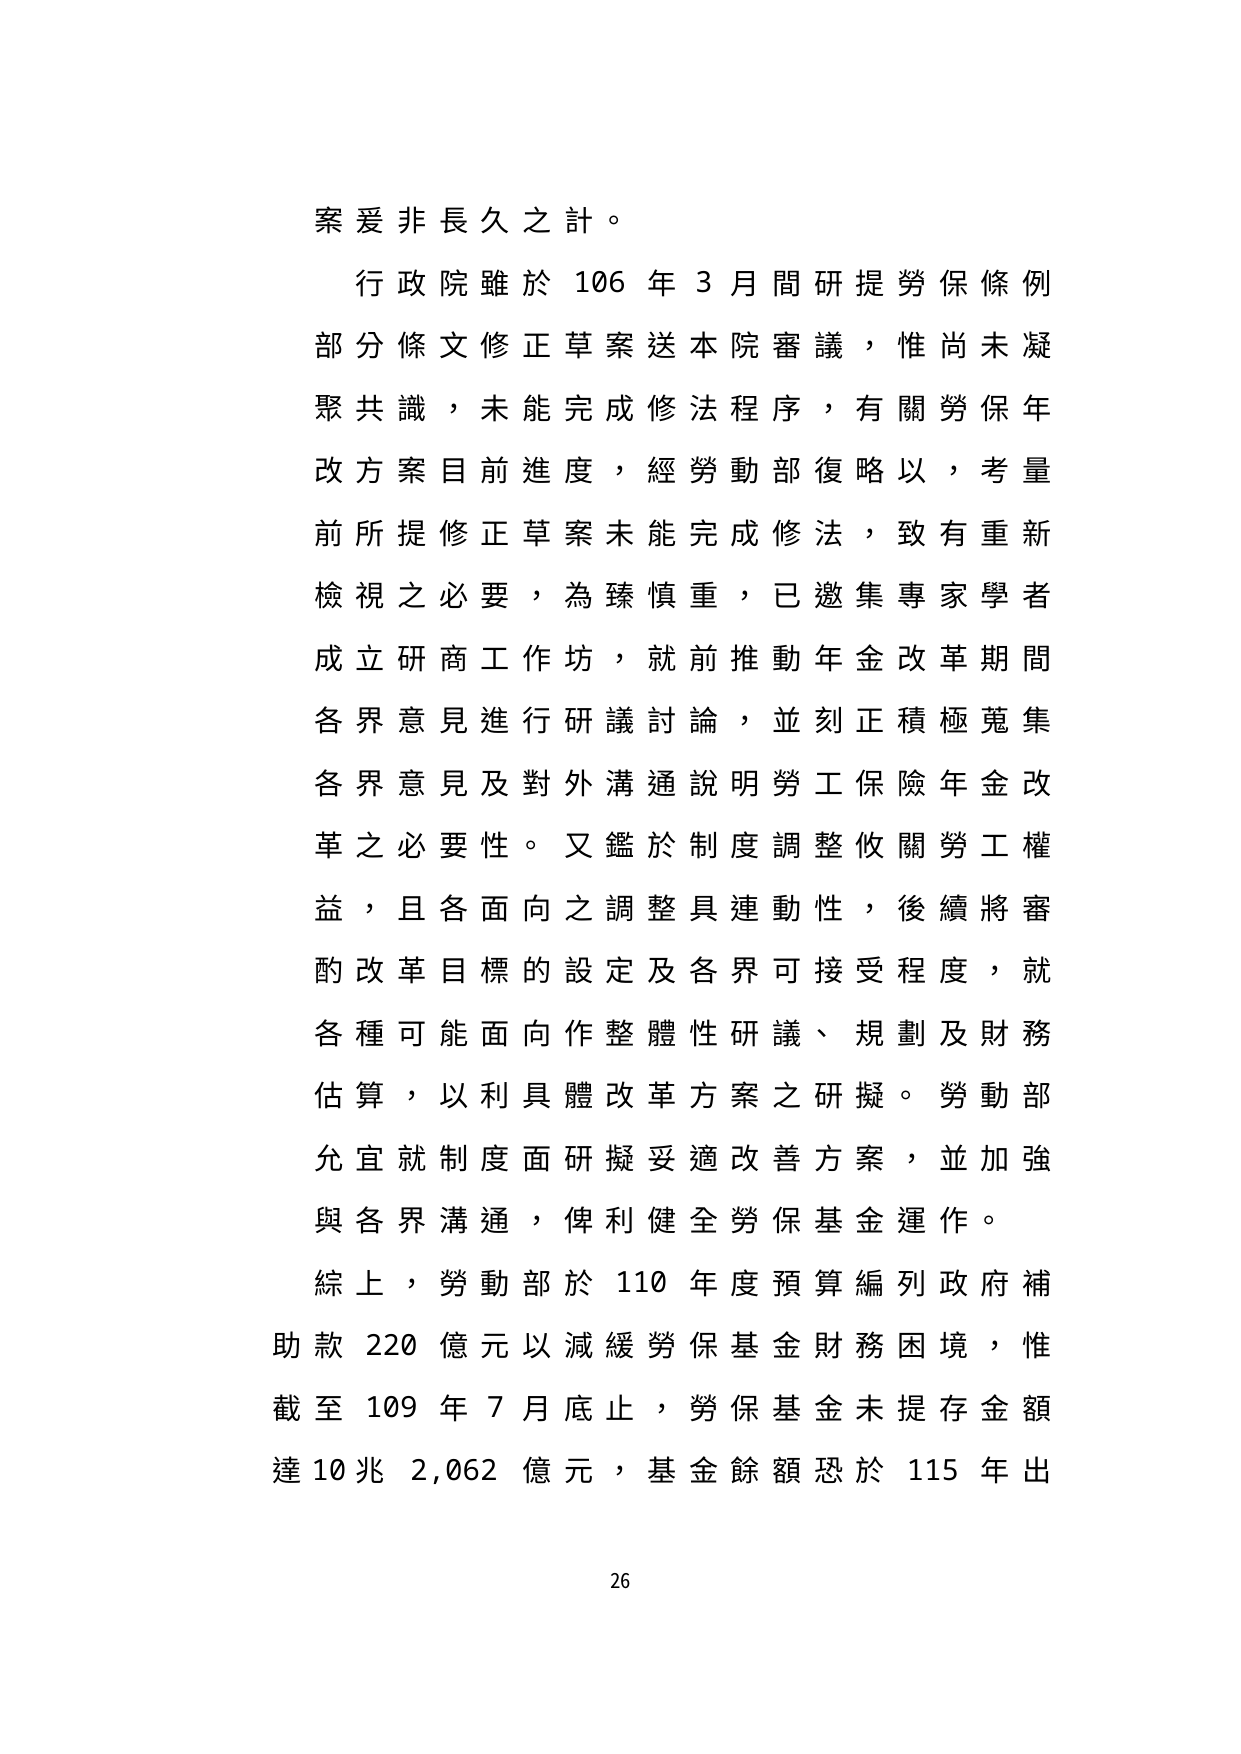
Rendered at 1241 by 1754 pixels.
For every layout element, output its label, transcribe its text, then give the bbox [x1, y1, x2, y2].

text 案爰非長久之計。 [271, 177, 1058, 240]
text 行政院雖於106年3月間研提勞保條例部分條文修正草案送本院審議，惟尚未凝聚共識，未能完成修法程序，有關勞保年改方案目前進度，經勞動部復略以，考量前所提修正草案未能完成修法，致有重新檢視之必要，為臻慎重，已邀集專家學者成立研商工作坊，就前推動年金改革期間各界意見進行研議討論，並刻正積極蒐集各界意見及對外溝通說明勞工保險年金改革之必要性。又鑑於制度調整攸關勞工權益，且各面向之調整具連動性，後續將審酌改革目標的設定及各界可接受程度，就各種可能面向作整體性研議、規劃及財務估算，以利具體改革方案之研擬。勞動部允宜就制度面研擬妥適改善方案，並加強與各界溝通，俾利健全勞保基金運作。 [271, 240, 1058, 1240]
text 綜上，勞動部於110年度預算編列政府補助款220億元以減緩勞保基金財務困境，惟截至109年7月底止，勞保基金未提存金額達10兆2,062億元，基金餘額恐於115年出 [242, 1240, 1058, 1490]
